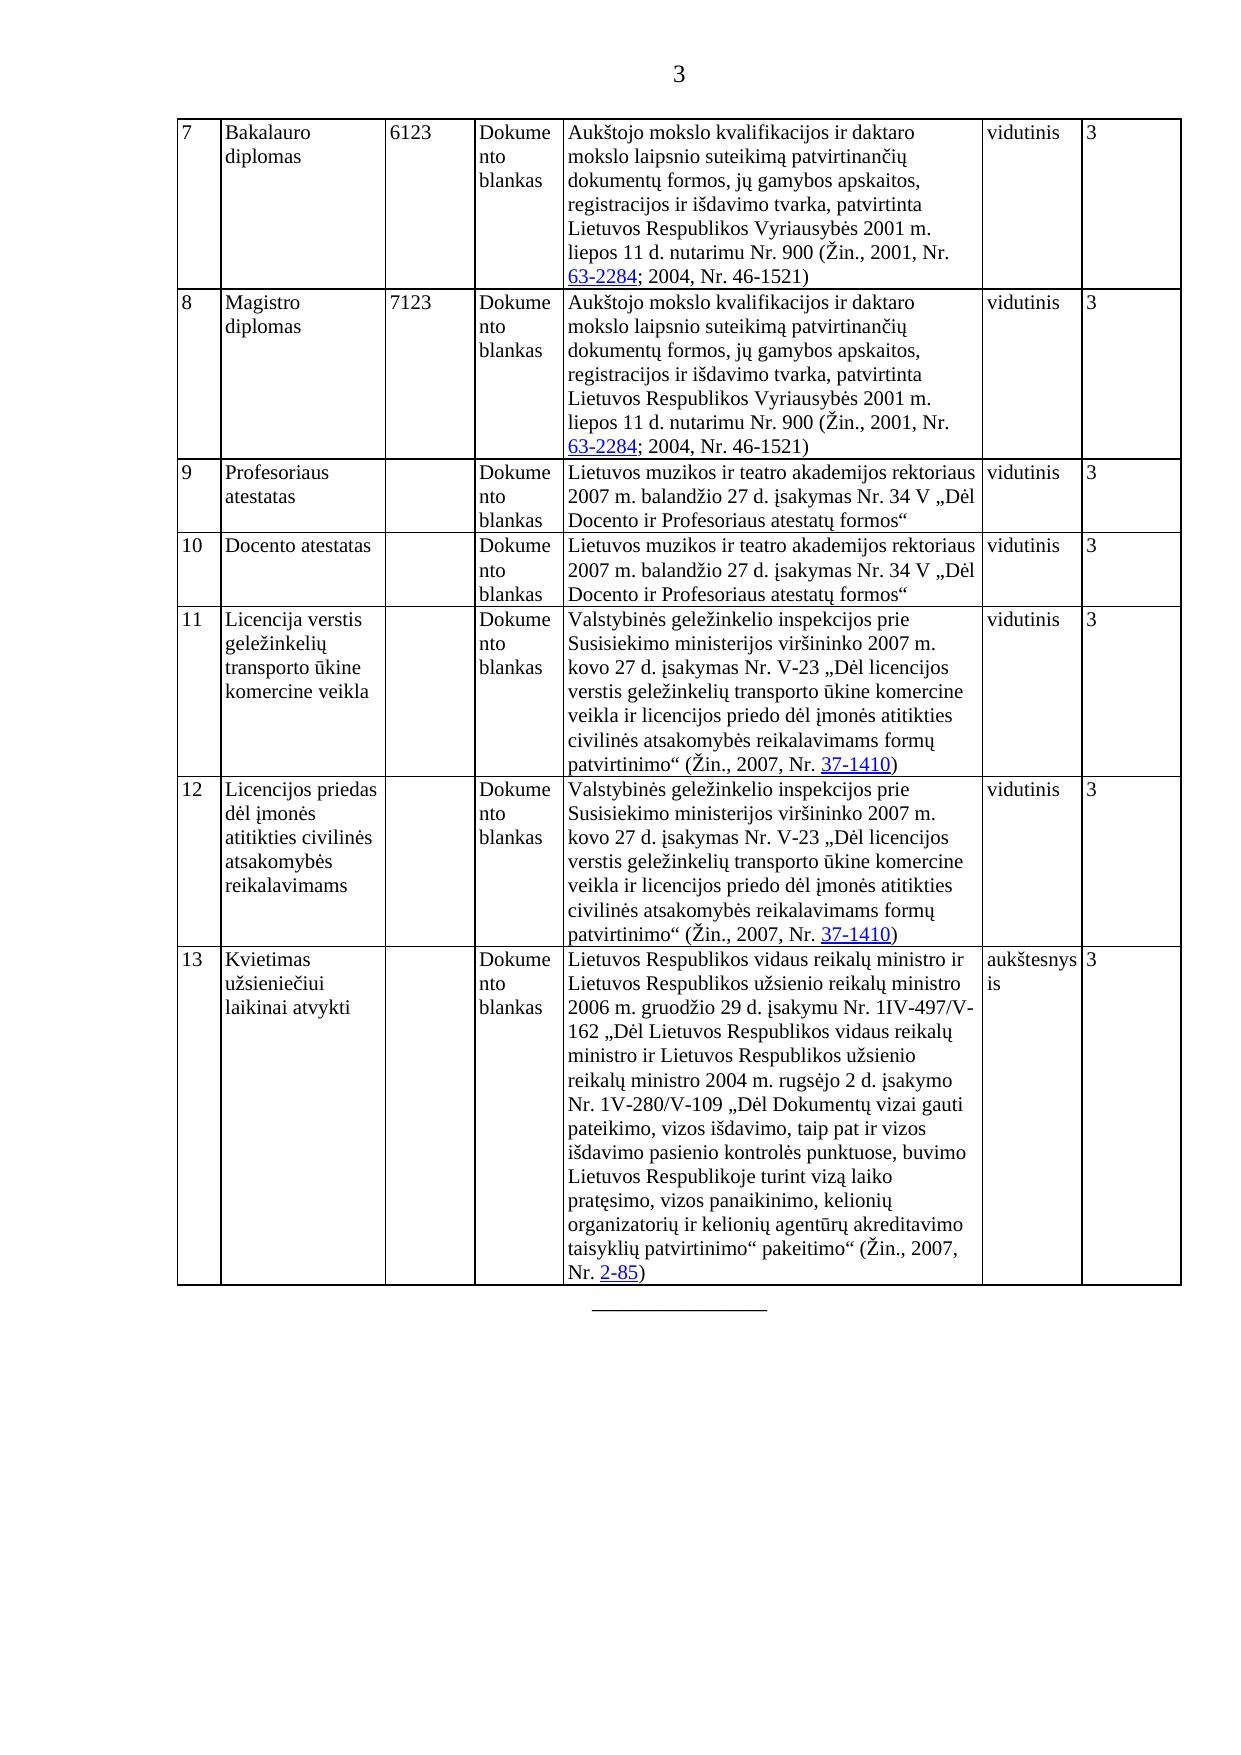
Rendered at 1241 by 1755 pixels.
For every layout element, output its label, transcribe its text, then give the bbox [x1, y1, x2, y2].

table_cell Kvietimas užsieniečiui laikinai atvykti [222, 947, 385, 1284]
table_cell vidutinis [983, 777, 1081, 946]
table_cell vidutinis [983, 120, 1081, 288]
table_cell 3 [1083, 290, 1180, 458]
table_cell [386, 533, 474, 606]
table_cell Dokumento blankas [476, 947, 563, 1284]
table_cell 3 [1083, 777, 1180, 946]
table_cell 3 [1083, 120, 1180, 288]
table_cell [386, 947, 474, 1284]
table_cell 10 [178, 533, 220, 606]
table_cell Dokumento blankas [476, 290, 563, 458]
table_cell Licencija verstis geležinkelių transporto ūkine komercine veikla [222, 607, 385, 776]
table_cell [386, 607, 474, 776]
table_cell 3 [1083, 533, 1180, 606]
table_cell Docento atestatas [222, 533, 385, 606]
table_cell 3 [1083, 460, 1180, 532]
table_cell Profesoriaus atestatas [222, 460, 385, 532]
table_cell Magistro diplomas [222, 290, 385, 458]
table_cell 7123 [386, 290, 474, 458]
table_cell 8 [178, 290, 220, 458]
table_cell Dokumento blankas [476, 777, 563, 946]
table_cell 3 [1083, 947, 1180, 1284]
table_cell Dokumento blankas [476, 607, 563, 776]
table_cell 6123 [386, 120, 474, 288]
table_cell 9 [178, 460, 220, 532]
table_cell Dokumento blankas [476, 120, 563, 288]
text ______________ [177, 1286, 1181, 1314]
table_cell [386, 777, 474, 946]
table_cell 12 [178, 777, 220, 946]
table_cell vidutinis [983, 290, 1081, 458]
table_cell 7 [178, 120, 220, 288]
table_cell 13 [178, 947, 220, 1284]
table_cell Licencijos priedas dėl įmonės atitikties civilinės atsakomybės reikalavimams [222, 777, 385, 946]
table_cell Bakalauro diplomas [222, 120, 385, 288]
table_cell vidutinis [983, 460, 1081, 532]
table_cell 11 [178, 607, 220, 776]
table_cell 3 [1083, 607, 1180, 776]
table_cell vidutinis [983, 533, 1081, 606]
table_cell aukštesnysis [983, 947, 1081, 1284]
table_cell vidutinis [983, 607, 1081, 776]
table_cell [386, 460, 474, 532]
